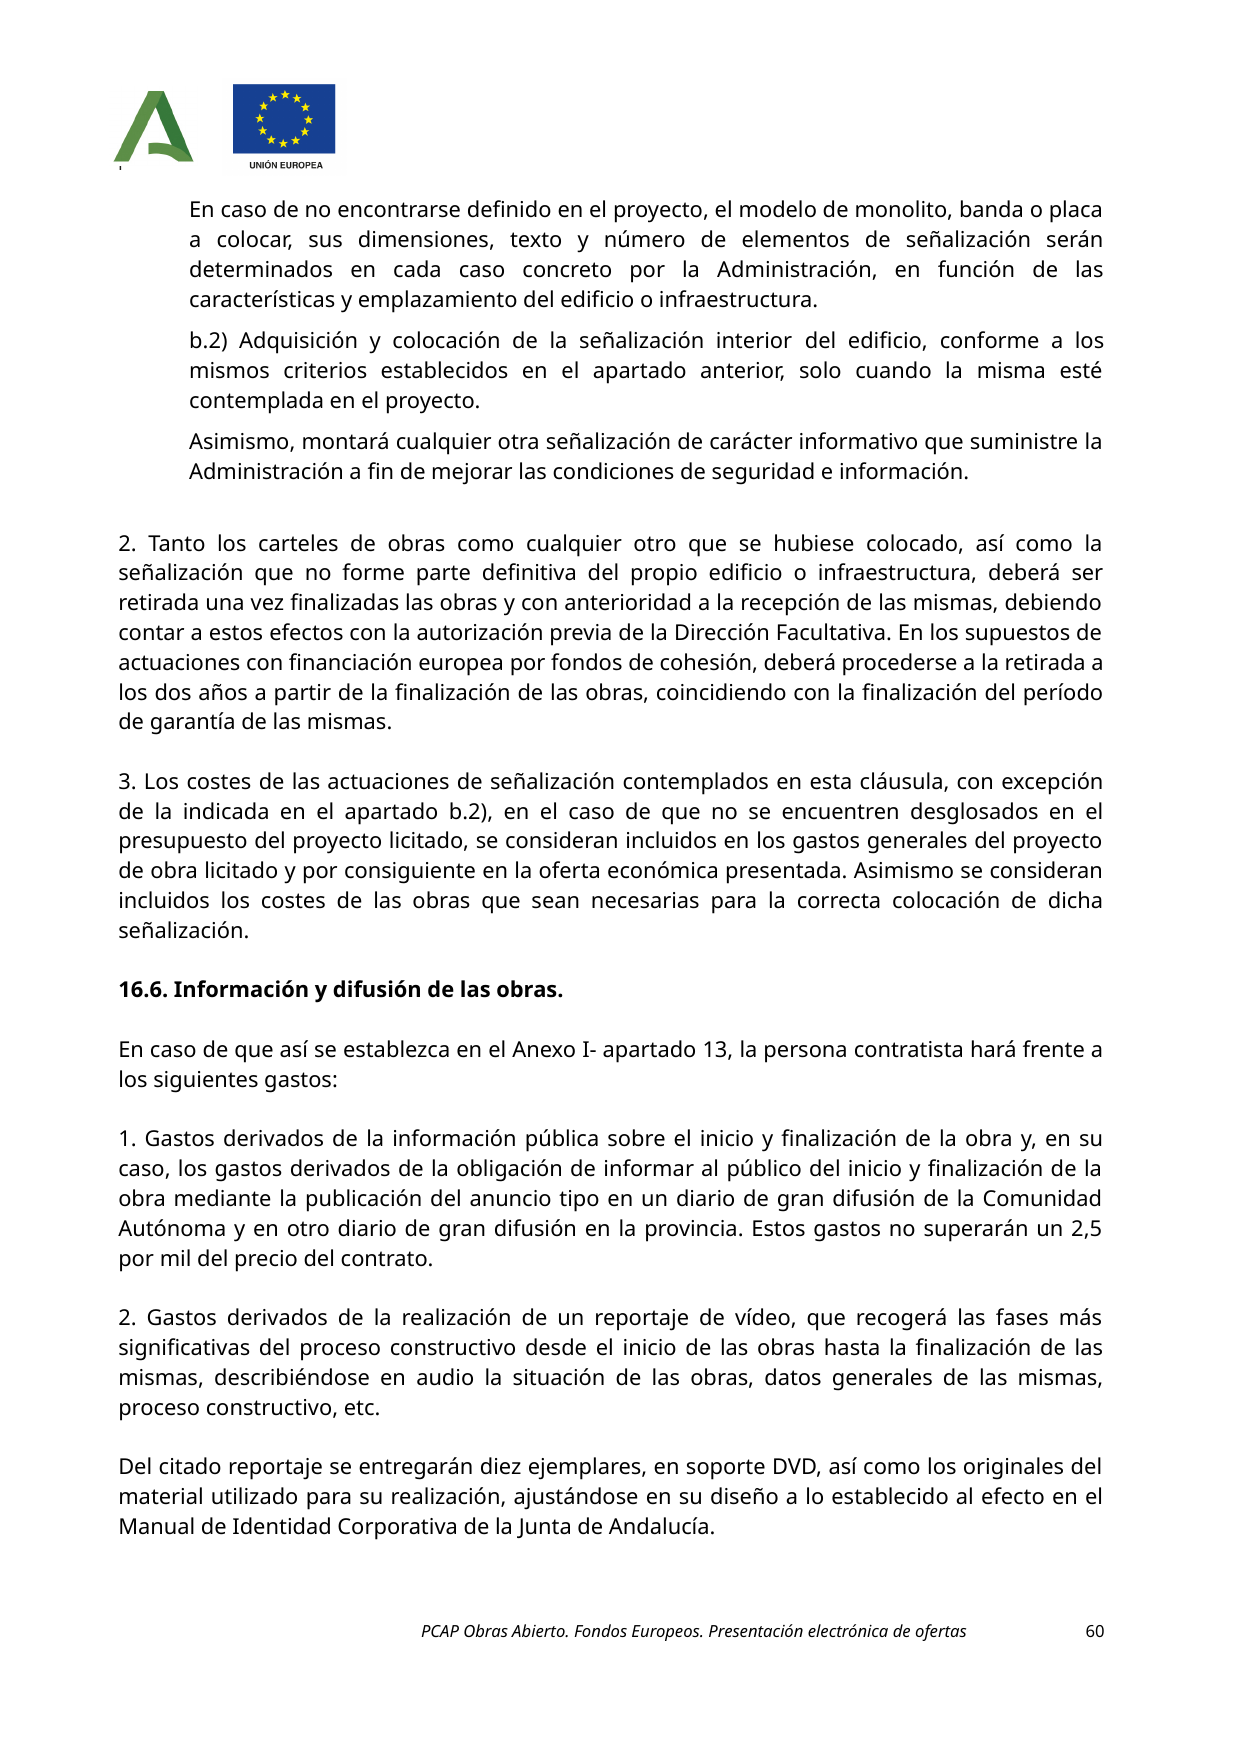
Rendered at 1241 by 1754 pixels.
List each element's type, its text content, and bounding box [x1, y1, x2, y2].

text b.2) Adquisición y colocación de la señalización interior del edificio, conforme a los mismos criterios establecidos en el apartado anterior, solo cuando la misma esté contemplada en el proyecto. [189, 325, 1104, 414]
text 2. Gastos derivados de la realización de un reportaje de vídeo, que recogerá las fases más significativas del proceso constructivo desde el inicio de las obras hasta la finalización de las mismas, describiéndose en audio la situación de las obras, datos generales de las mismas, proceso constructivo, etc. [118, 1302, 1104, 1421]
picture [109, 86, 198, 166]
text En caso de no encontrarse definido en el proyecto, el modelo de monolito, banda o placa a colocar, sus dimensiones, texto y número de elementos de señalización serán determinados en cada caso concreto por la Administración, en función de las características y emplazamiento del edificio o infraestructura. [189, 194, 1104, 313]
text Asimismo, montará cualquier otra señalización de carácter informativo que suministre la Administración a fin de mejorar las condiciones de seguridad e información. [189, 426, 1104, 486]
text 16.6. Información y difusión de las obras. [118, 974, 1104, 1004]
text En caso de que así se establezca en el Anexo I- apartado 13, la persona contratista hará frente a los siguientes gastos: [118, 1034, 1104, 1093]
text Del citado reportaje se entregarán diez ejemplares, en soporte DVD, así como los originales del material utilizado para su realización, ajustándose en su diseño a lo establecido al efecto en el Manual de Identidad Corporativa de la Junta de Andalucía. [118, 1451, 1104, 1540]
text 2. Tanto los carteles de obras como cualquier otro que se hubiese colocado, así como la señalización que no forme parte definitiva del propio edificio o infraestructura, deberá ser retirada una vez finalizadas las obras y con anterioridad a la recepción de las mismas, debiendo contar a estos efectos con la autorización previa de la Dirección Facultativa. En los supuestos de actuaciones con financiación europea por fondos de cohesión, deberá procederse a la retirada a los dos años a partir de la finalización de las obras, coincidiendo con la finalización del período de garantía de las mismas. [118, 527, 1104, 736]
picture [221, 78, 347, 176]
text 3. Los costes de las actuaciones de señalización contemplados en esta cláusula, con excepción de la indicada en el apartado b.2), en el caso de que no se encuentren desglosados en el presupuesto del proyecto licitado, se consideran incluidos en los gastos generales del proyecto de obra licitado y por consiguiente en la oferta económica presentada. Asimismo se consideran incluidos los costes de las obras que sean necesarias para la correcta colocación de dicha señalización. [118, 766, 1104, 944]
text 1. Gastos derivados de la información pública sobre el inicio y finalización de la obra y, en su caso, los gastos derivados de la obligación de informar al público del inicio y finalización de la obra mediante la publicación del anuncio tipo en un diario de gran difusión de la Comunidad Autónoma y en otro diario de gran difusión en la provincia. Estos gastos no superarán un 2,5 por mil del precio del contrato. [118, 1123, 1104, 1272]
